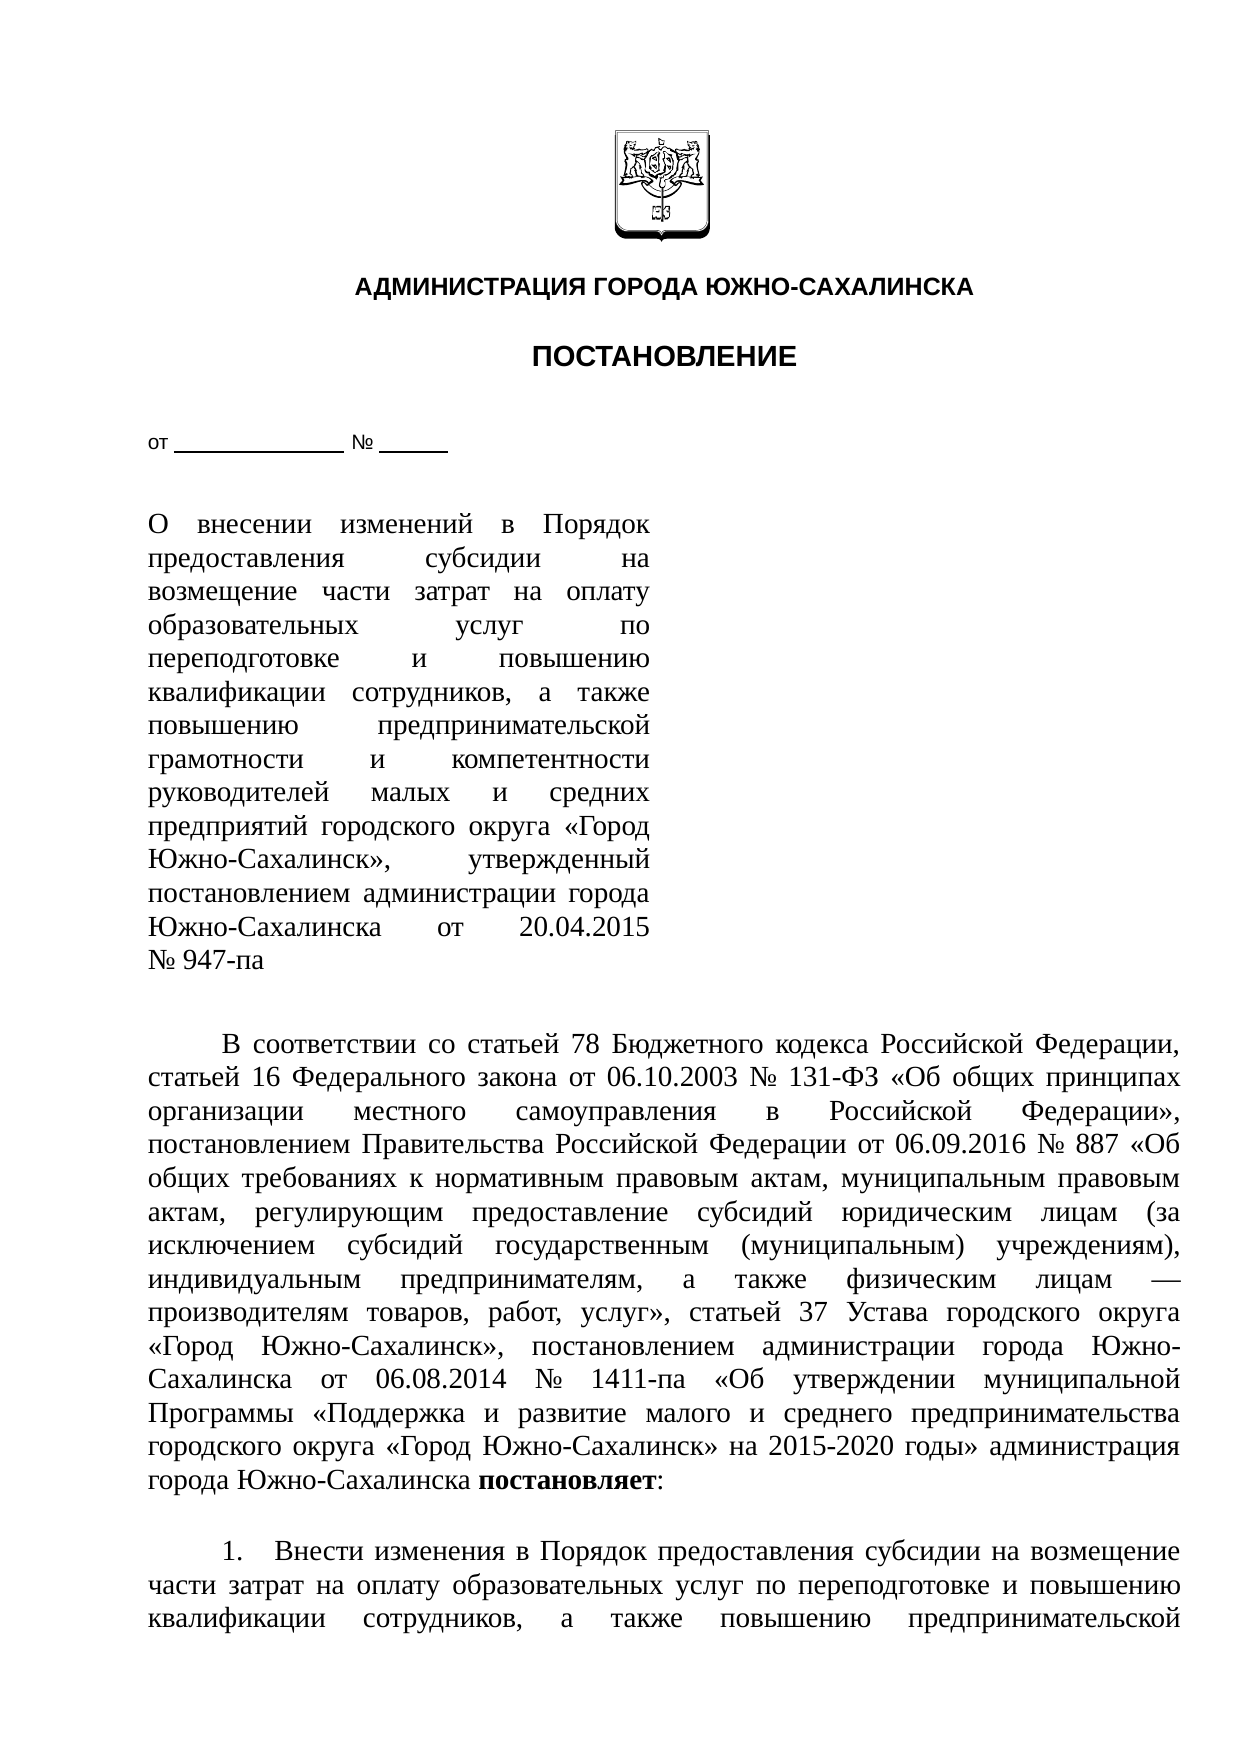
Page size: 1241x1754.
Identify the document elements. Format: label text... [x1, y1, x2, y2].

list Внести изменения в Порядок предоставления субсидии на возмещение части затрат на оплату образовательных услуг по переподготовке и повышению квалификации сотрудников, а также повышению предпринимательской [148, 1534, 1181, 1634]
text О внесении изменений в Порядок предоставления субсидии на возмещение части затрат на оплату образовательных услуг по переподготовке и повышению квалификации сотрудников, а также повышению предпринимательской грамотности и компетентности руководителей малых и средних предприятий городского округа «Город Южно-Сахалинск», утвержденный постановлением администрации города Южно-Сахалинска от 20.04.2015 № 947-па [148, 506, 650, 976]
text АДМИНИСТРАЦИЯ ГОРОДА ЮЖНО-САХАЛИНСКА [148, 272, 1181, 301]
text от № [148, 423, 1181, 456]
text В соответствии со статьей 78 Бюджетного кодекса Российской Федерации, статьей 16 Федерального закона от 06.10.2003 № 131-ФЗ «Об общих принципах организации местного самоуправления в Российской Федерации», постановлением Правительства Российской Федерации от 06.09.2016 № 887 «Об общих требованиях к нормативным правовым актам, муниципальным правовым актам, регулирующим предоставление субсидий юридическим лицам (за исключением субсидий государственным (муниципальным) учреждениям), индивидуальным предпринимателям, а также физическим лицам — производителям товаров, работ, услуг», статьей 37 Устава городского округа «Город Южно-Сахалинск», постановлением администрации города Южно-Сахалинска от 06.08.2014 № 1411-па «Об утверждении муниципальной Программы «Поддержка и развитие малого и среднего предпринимательства городского округа «Город Южно-Сахалинск» на 2015-2020 годы» администрация города Южно-Сахалинска постановляет: [148, 1026, 1181, 1496]
text ПОСТАНОВЛЕНИЕ [148, 339, 1181, 372]
